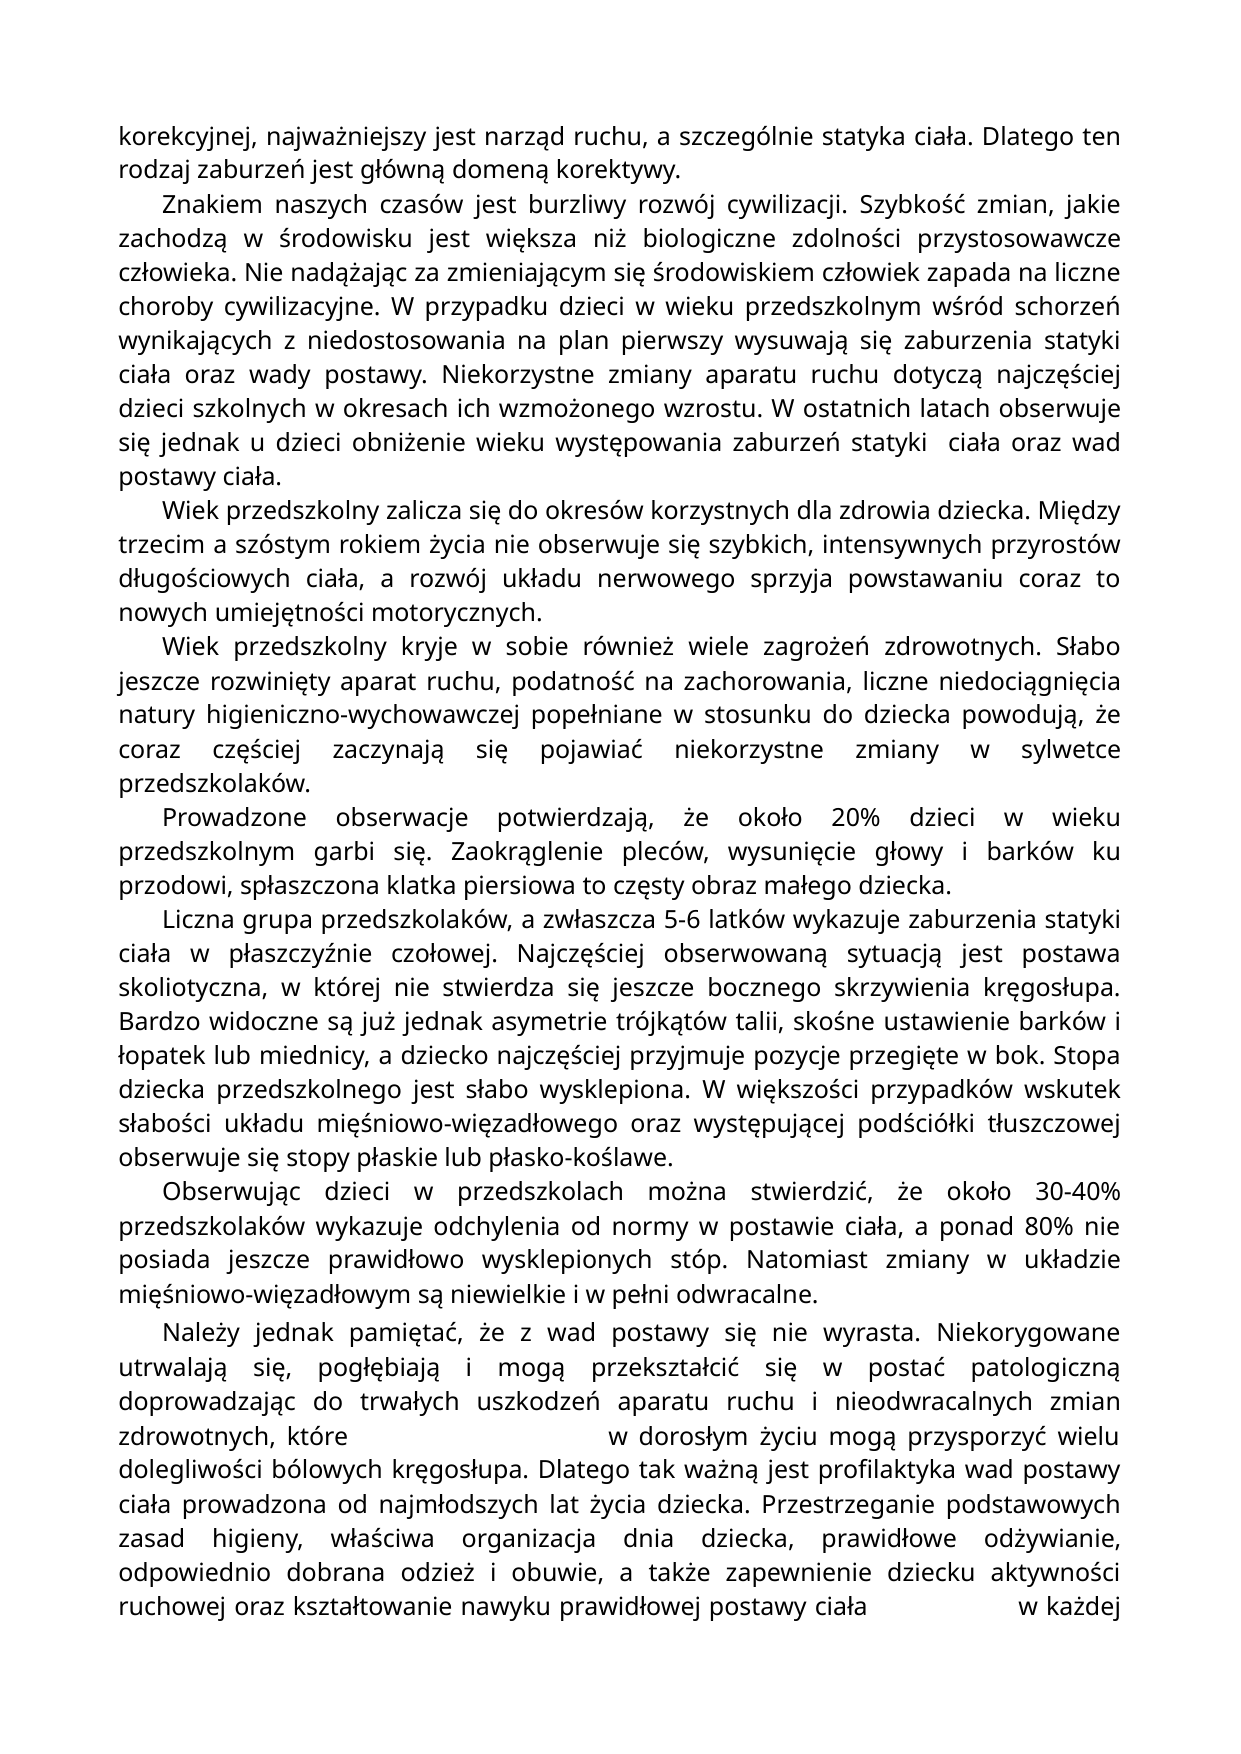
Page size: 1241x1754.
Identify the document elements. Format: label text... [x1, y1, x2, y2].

text Prowadzone obserwacje potwierdzają, że około 20% dzieci w wieku przedszkolnym garbi się. Zaokrąglenie pleców, wysunięcie głowy i barków ku przodowi, spłaszczona klatka piersiowa to częsty obraz małego dziecka. [118, 799, 1122, 902]
text Należy jednak pamiętać, że z wad postawy się nie wyrasta. Niekorygowane utrwalają się, pogłębiają i mogą przekształcić się w postać patologiczną doprowadzając do trwałych uszkodzeń aparatu ruchu i nieodwracalnych zmian zdrowotnych, które w dorosłym życiu mogą przysporzyć wielu dolegliwości bólowych kręgosłupa. Dlatego tak ważną jest profilaktyka wad postawy ciała prowadzona od najmłodszych lat życia dziecka. Przestrzeganie podstawowych zasad higieny, właściwa organizacja dnia dziecka, prawidłowe odżywianie, odpowiednio dobrana odzież i obuwie, a także zapewnienie dziecku aktywności ruchowej oraz kształtowanie nawyku prawidłowej postawy ciała w każdej [118, 1310, 1122, 1622]
text Wiek przedszkolny zalicza się do okresów korzystnych dla zdrowia dziecka. Między trzecim a szóstym rokiem życia nie obserwuje się szybkich, intensywnych przyrostów długościowych ciała, a rozwój układu nerwowego sprzyja powstawaniu coraz to nowych umiejętności motorycznych. [118, 493, 1122, 629]
text korekcyjnej, najważniejszy jest narząd ruchu, a szczególnie statyka ciała. Dlatego ten rodzaj zaburzeń jest główną domeną korektywy. [118, 118, 1122, 186]
text Znakiem naszych czasów jest burzliwy rozwój cywilizacji. Szybkość zmian, jakie zachodzą w środowisku jest większa niż biologiczne zdolności przystosowawcze człowieka. Nie nadążając za zmieniającym się środowiskiem człowiek zapada na liczne choroby cywilizacyjne. W przypadku dzieci w wieku przedszkolnym wśród schorzeń wynikających z niedostosowania na plan pierwszy wysuwają się zaburzenia statyki ciała oraz wady postawy. Niekorzystne zmiany aparatu ruchu dotyczą najczęściej dzieci szkolnych w okresach ich wzmożonego wzrostu. W ostatnich latach obserwuje się jednak u dzieci obniżenie wieku występowania zaburzeń statyki ciała oraz wad postawy ciała. [118, 186, 1122, 493]
text Wiek przedszkolny kryje w sobie również wiele zagrożeń zdrowotnych. Słabo jeszcze rozwinięty aparat ruchu, podatność na zachorowania, liczne niedociągnięcia natury higieniczno-wychowawczej popełniane w stosunku do dziecka powodują, że coraz częściej zaczynają się pojawiać niekorzystne zmiany w sylwetce przedszkolaków. [118, 629, 1122, 799]
text Liczna grupa przedszkolaków, a zwłaszcza 5-6 latków wykazuje zaburzenia statyki ciała w płaszczyźnie czołowej. Najczęściej obserwowaną sytuacją jest postawa skoliotyczna, w której nie stwierdza się jeszcze bocznego skrzywienia kręgosłupa. Bardzo widoczne są już jednak asymetrie trójkątów talii, skośne ustawienie barków i łopatek lub miednicy, a dziecko najczęściej przyjmuje pozycje przegięte w bok. Stopa dziecka przedszkolnego jest słabo wysklepiona. W większości przypadków wskutek słabości układu mięśniowo-więzadłowego oraz występującej podściółki tłuszczowej obserwuje się stopy płaskie lub płasko-koślawe. [118, 902, 1122, 1174]
text Obserwując dzieci w przedszkolach można stwierdzić, że około 30-40% przedszkolaków wykazuje odchylenia od normy w postawie ciała, a ponad 80% nie posiada jeszcze prawidłowo wysklepionych stóp. Natomiast zmiany w układzie mięśniowo-więzadłowym są niewielkie i w pełni odwracalne. [118, 1174, 1122, 1310]
